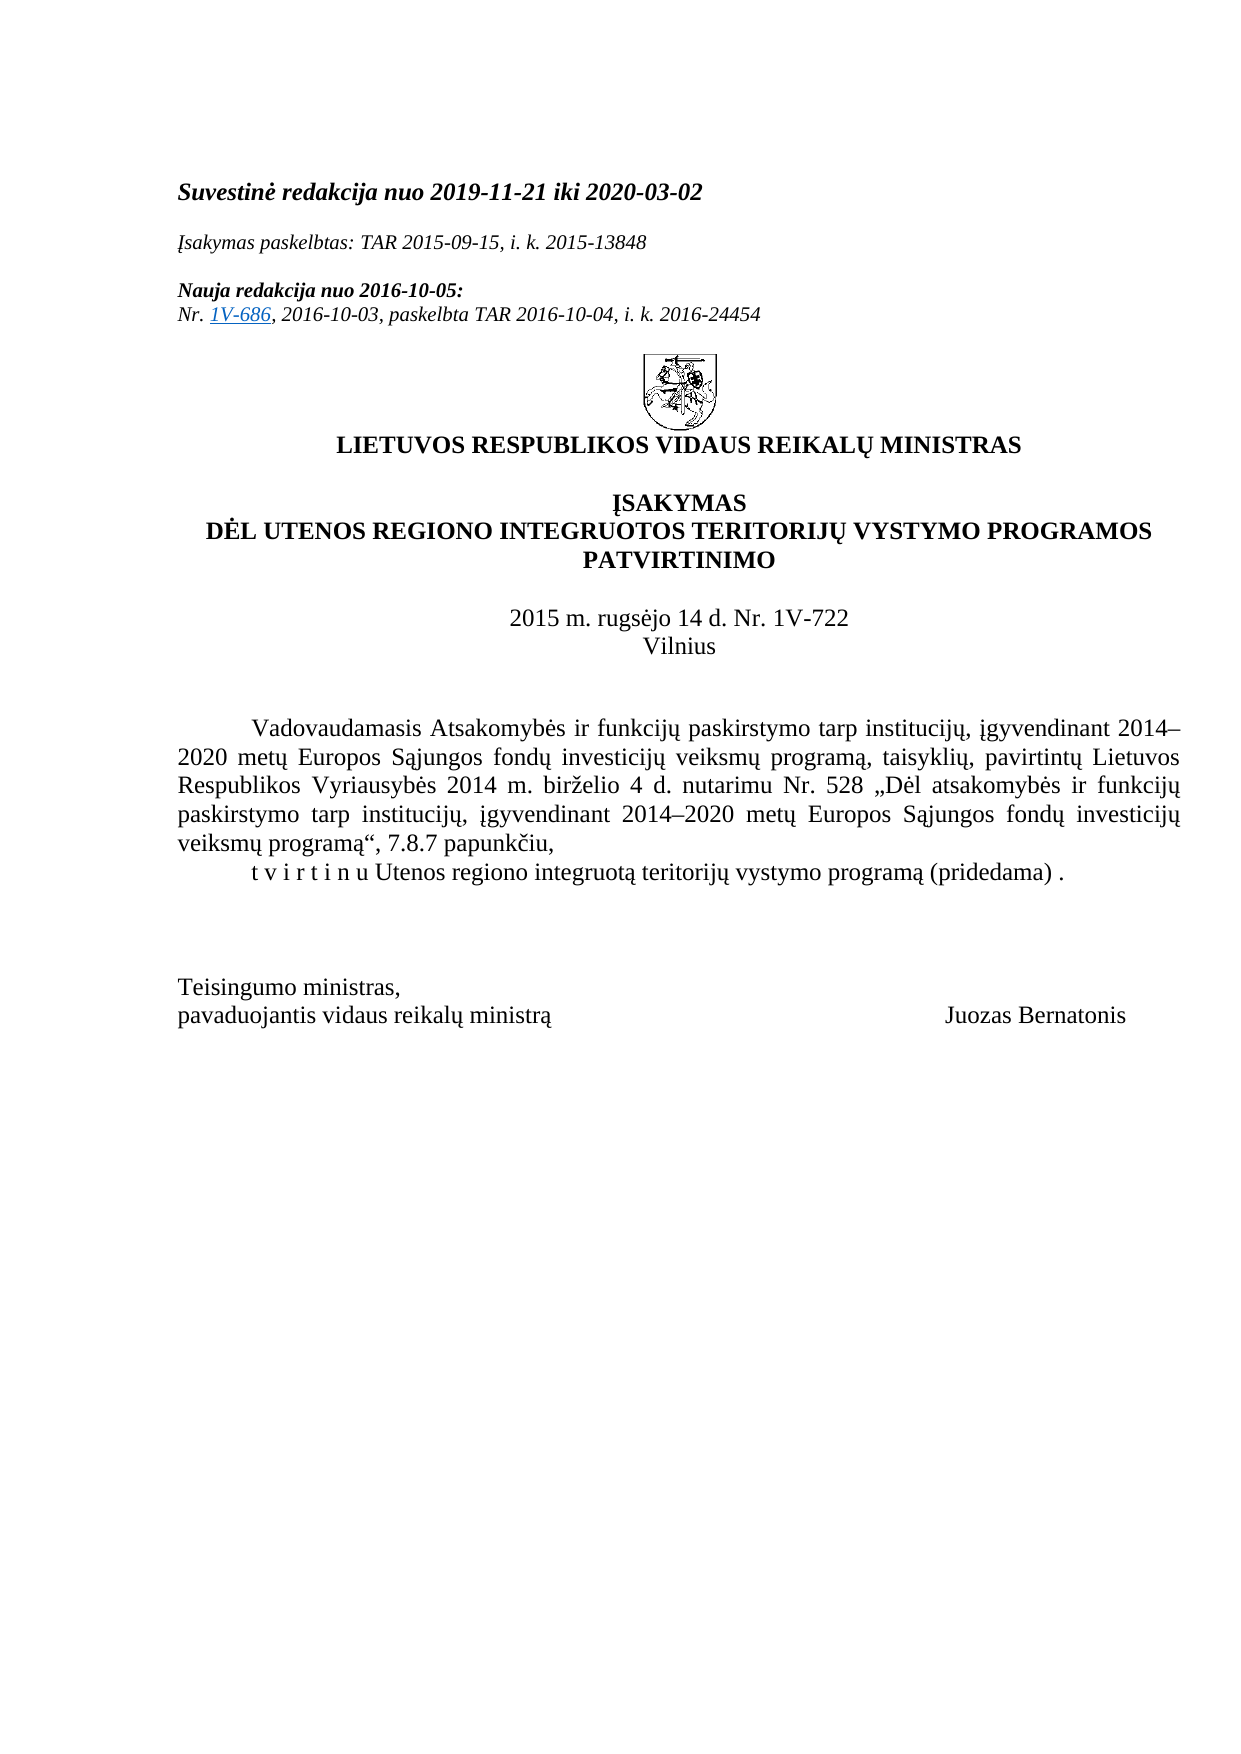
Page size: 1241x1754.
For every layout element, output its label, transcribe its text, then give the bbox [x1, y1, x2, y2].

text ĮSAKYMAS [177, 488, 1181, 516]
text Suvestinė redakcija nuo 2019-11-21 iki 2020-03-02 [177, 177, 1181, 206]
text Teisingumo ministras, [177, 972, 1181, 1000]
text LIETUVOS RESPUBLIKOS VIDAUS REIKALŲ MINISTRAS [177, 430, 1181, 459]
text Įsakymas paskelbtas: TAR 2015-09-15, i. k. 2015-13848 [177, 230, 1181, 254]
text DĖL UTENOS REGIONO INTEGRUOTOS TERITORIJŲ VYSTYMO PROGRAMOS PATVIRTINIMO [177, 516, 1181, 574]
text t v i r t i n u Utenos regiono integruotą teritorijų vystymo programą (pridedama) . [177, 857, 1181, 885]
text Vadovaudamasis Atsakomybės ir funkcijų paskirstymo tarp institucijų, įgyvendinant 2014–2020 metų Europos Sąjungos fondų investicijų veiksmų programą, taisyklių, pavirtintų Lietuvos Respublikos Vyriausybės 2014 m. birželio 4 d. nutarimu Nr. 528 „Dėl atsakomybės ir funkcijų paskirstymo tarp institucijų, įgyvendinant 2014–2020 metų Europos Sąjungos fondų investicijų veiksmų programą“, 7.8.7 papunkčiu, [177, 713, 1181, 857]
text pavaduojantis vidaus reikalų ministrą Juozas Bernatonis [177, 1000, 1181, 1029]
text 2015 m. rugsėjo 14 d. Nr. 1V-722 [177, 603, 1181, 631]
text Nr. 1V-686, 2016-10-03, paskelbta TAR 2016-10-04, i. k. 2016-24454 [177, 302, 1181, 326]
text Nauja redakcija nuo 2016-10-05: [177, 278, 1181, 302]
text Vilnius [177, 631, 1181, 660]
